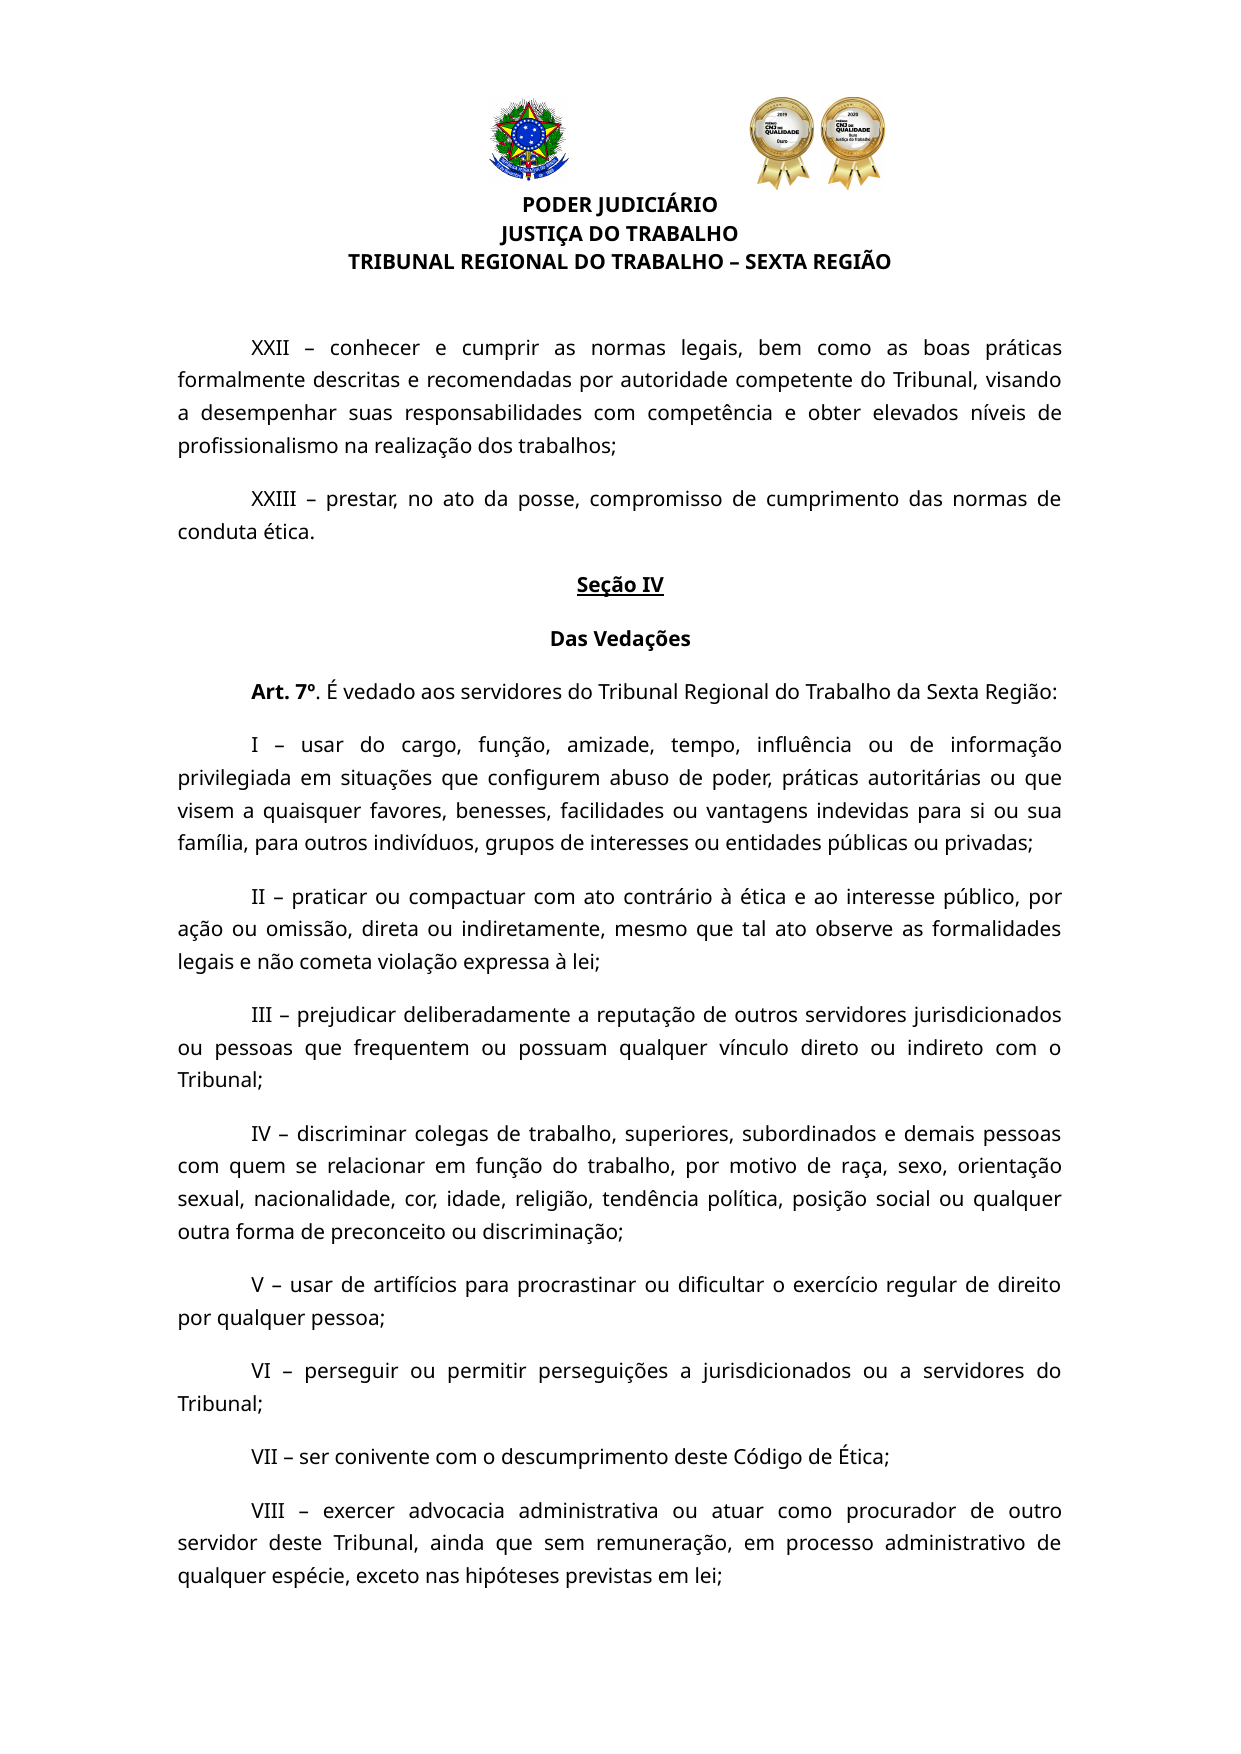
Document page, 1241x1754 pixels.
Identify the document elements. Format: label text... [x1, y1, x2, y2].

text Art. 7º. É vedado aos servidores do Tribunal Regional do Trabalho da Sexta Região: [177, 677, 1063, 706]
text III – prejudicar deliberadamente a reputação de outros servidores jurisdicionados ou pessoas que frequentem ou possuam qualquer vínculo direto ou indireto com o Tribunal; [177, 1000, 1063, 1094]
text VI – perseguir ou permitir perseguições a jurisdicionados ou a servidores do Tribunal; [177, 1356, 1063, 1417]
text XXIII – prestar, no ato da posse, compromisso de cumprimento das normas de conduta ética. [177, 484, 1063, 545]
text II – praticar ou compactuar com ato contrário à ética e ao interesse público, por ação ou omissão, direta ou indiretamente, mesmo que tal ato observe as formalidades legais e não cometa violação expressa à lei; [177, 882, 1063, 975]
text VII – ser conivente com o descumprimento deste Código de Ética; [177, 1442, 1063, 1471]
text Das Vedações [177, 624, 1063, 652]
text Seção IV [177, 570, 1063, 599]
text VIII – exercer advocacia administrativa ou atuar como procurador de outro servidor deste Tribunal, ainda que sem remuneração, em processo administrativo de qualquer espécie, exceto nas hipóteses previstas em lei; [177, 1496, 1063, 1589]
text XXII – conhecer e cumprir as normas legais, bem como as boas práticas formalmente descritas e recomendadas por autoridade competente do Tribunal, visando a desempenhar suas responsabilidades com competência e obter elevados níveis de profissionalismo na realização dos trabalhos; [177, 333, 1063, 459]
text I – usar do cargo, função, amizade, tempo, influência ou de informação privilegiada em situações que configurem abuso de poder, práticas autoritárias ou que visem a quaisquer favores, benesses, facilidades ou vantagens indevidas para si ou sua família, para outros indivíduos, grupos de interesses ou entidades públicas ou privadas; [177, 731, 1063, 857]
text IV – discriminar colegas de trabalho, superiores, subordinados e demais pessoas com quem se relacionar em função do trabalho, por motivo de raça, sexo, orientação sexual, nacionalidade, cor, idade, religião, tendência política, posição social ou qualquer outra forma de preconceito ou discriminação; [177, 1119, 1063, 1245]
text V – usar de artifícios para procrastinar ou dificultar o exercício regular de direito por qualquer pessoa; [177, 1270, 1063, 1331]
